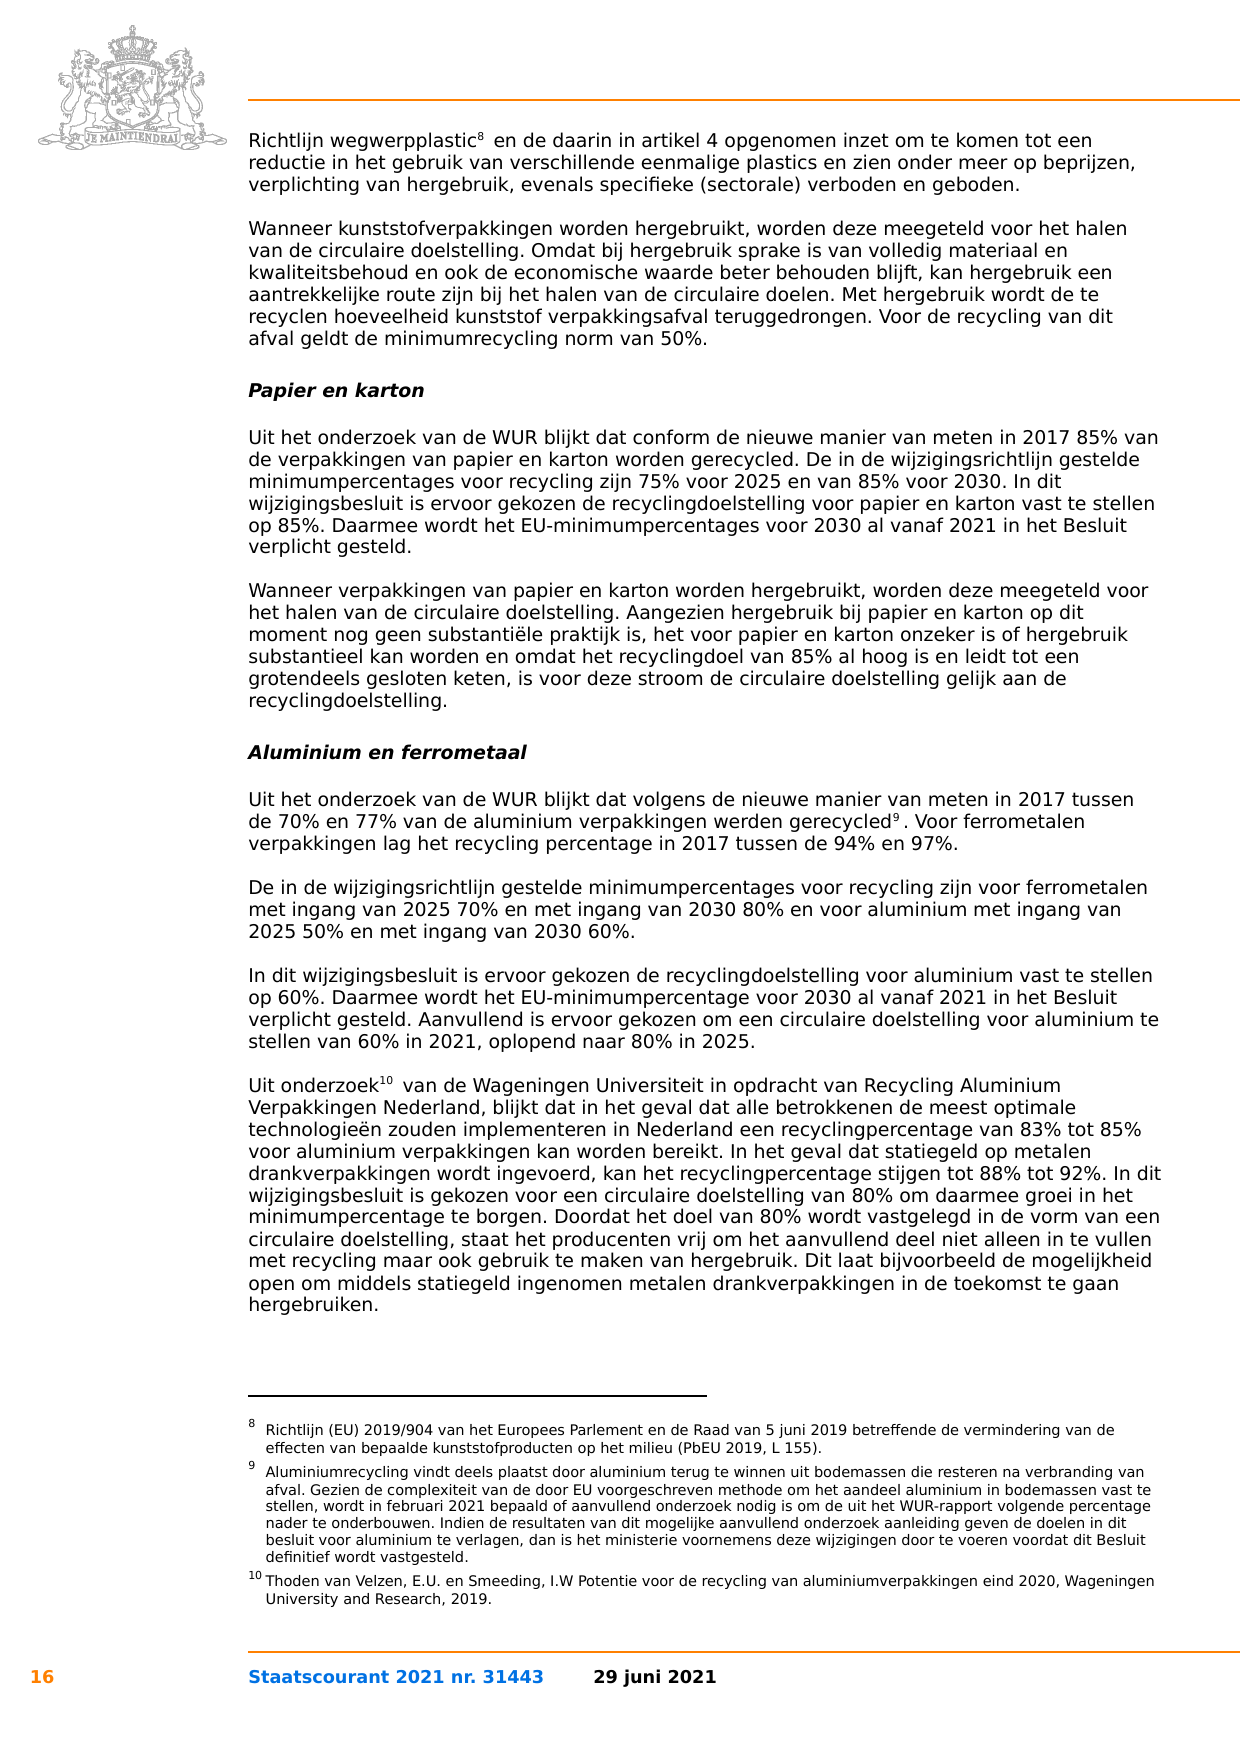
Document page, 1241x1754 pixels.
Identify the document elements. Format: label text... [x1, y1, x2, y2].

text Uit het onderzoek van de WUR blijkt dat conform de nieuwe manier van meten in 2017 85% van de verpakkingen van papier en karton worden gerecycled. De in de wijzigingsrichtlijn gestelde minimumpercentages voor recycling zijn 75% voor 2025 en van 85% voor 2030. In dit wijzigingsbesluit is ervoor gekozen de recyclingdoelstelling voor papier en karton vast te stellen op 85%. Daarmee wordt het EU-minimumpercentages voor 2030 al vanaf 2021 in het Besluit verplicht gesteld. [248, 427, 1163, 558]
text Wanneer kunststofverpakkingen worden hergebruikt, worden deze meegeteld voor het halen van de circulaire doelstelling. Omdat bij hergebruik sprake is van volledig materiaal en kwaliteitsbehoud en ook de economische waarde beter behouden blijft, kan hergebruik een aantrekkelijke route zijn bij het halen van de circulaire doelen. Met hergebruik wordt de te recyclen hoeveelheid kunststof verpakkingsafval teruggedrongen. Voor de recycling van dit afval geldt de minimumrecycling norm van 50%. [248, 218, 1163, 349]
text In dit wijzigingsbesluit is ervoor gekozen de recyclingdoelstelling voor aluminium vast te stellen op 60%. Daarmee wordt het EU-minimumpercentage voor 2030 al vanaf 2021 in het Besluit verplicht gesteld. Aanvullend is ervoor gekozen om een circulaire doelstelling voor aluminium te stellen van 60% in 2021, oplopend naar 80% in 2025. [248, 965, 1163, 1053]
text Aluminiumrecycling vindt deels plaatst door aluminium terug te winnen uit bodemassen die resteren na verbranding van afval. Gezien de complexiteit van de door EU voorgeschreven methode om het aandeel aluminium in bodemassen vast te stellen, wordt in februari 2021 bepaald of aanvullend onderzoek nodig is om de uit het WUR-rapport volgende percentage nader te onderbouwen. Indien de resultaten van dit mogelijke aanvullend onderzoek aanleiding geven de doelen in dit besluit voor aluminium te verlagen, dan is het ministerie voornemens deze wijzigingen door te voeren voordat dit Besluit definitief wordt vastgesteld. [248, 1459, 1163, 1566]
picture [38, 25, 227, 150]
text Uit het onderzoek van de WUR blijkt dat volgens de nieuwe manier van meten in 2017 tussen de 70% en 77% van de aluminium verpakkingen werden gerecycled. Voor ferrometalen verpakkingen lag het recycling percentage in 2017 tussen de 94% en 97%. [248, 789, 1163, 855]
subtitle Papier en karton [248, 379, 1163, 402]
text Wanneer verpakkingen van papier en karton worden hergebruikt, worden deze meegeteld voor het halen van de circulaire doelstelling. Aangezien hergebruik bij papier en karton op dit moment nog geen substantiële praktijk is, het voor papier en karton onzeker is of hergebruik substantieel kan worden en omdat het recyclingdoel van 85% al hoog is en leidt tot een grotendeels gesloten keten, is voor deze stroom de circulaire doelstelling gelijk aan de recyclingdoelstelling. [248, 580, 1163, 712]
text Thoden van Velzen, E.U. en Smeeding, I.W Potentie voor de recycling van aluminiumverpakkingen eind 2020, Wageningen University and Research, 2019. [248, 1569, 1163, 1608]
text De in de wijzigingsrichtlijn gestelde minimumpercentages voor recycling zijn voor ferrometalen met ingang van 2025 70% en met ingang van 2030 80% en voor aluminium met ingang van 2025 50% en met ingang van 2030 60%. [248, 877, 1163, 943]
text Richtlijn (EU) 2019/904 van het Europees Parlement en de Raad van 5 juni 2019 betreffende de vermindering van de effecten van bepaalde kunststofproducten op het milieu (PbEU 2019, L 155). [248, 1418, 1163, 1457]
text Richtlijn wegwerpplastic en de daarin in artikel 4 opgenomen inzet om te komen tot een reductie in het gebruik van verschillende eenmalige plastics en zien onder meer op beprijzen, verplichting van hergebruik, evenals specifieke (sectorale) verboden en geboden. [248, 130, 1163, 196]
subtitle Aluminium en ferrometaal [248, 742, 1163, 764]
text Uit onderzoek van de Wageningen Universiteit in opdracht van Recycling Aluminium Verpakkingen Nederland, blijkt dat in het geval dat alle betrokkenen de meest optimale technologieën zouden implementeren in Nederland een recyclingpercentage van 83% tot 85% voor aluminium verpakkingen kan worden bereikt. In het geval dat statiegeld op metalen drankverpakkingen wordt ingevoerd, kan het recyclingpercentage stijgen tot 88% tot 92%. In dit wijzigingsbesluit is gekozen voor een circulaire doelstelling van 80% om daarmee groei in het minimumpercentage te borgen. Doordat het doel van 80% wordt vastgelegd in de vorm van een circulaire doelstelling, staat het producenten vrij om het aanvullend deel niet alleen in te vullen met recycling maar ook gebruik te maken van hergebruik. Dit laat bijvoorbeeld de mogelijkheid open om middels statiegeld ingenomen metalen drankverpakkingen in de toekomst te gaan hergebruiken. [248, 1074, 1163, 1316]
